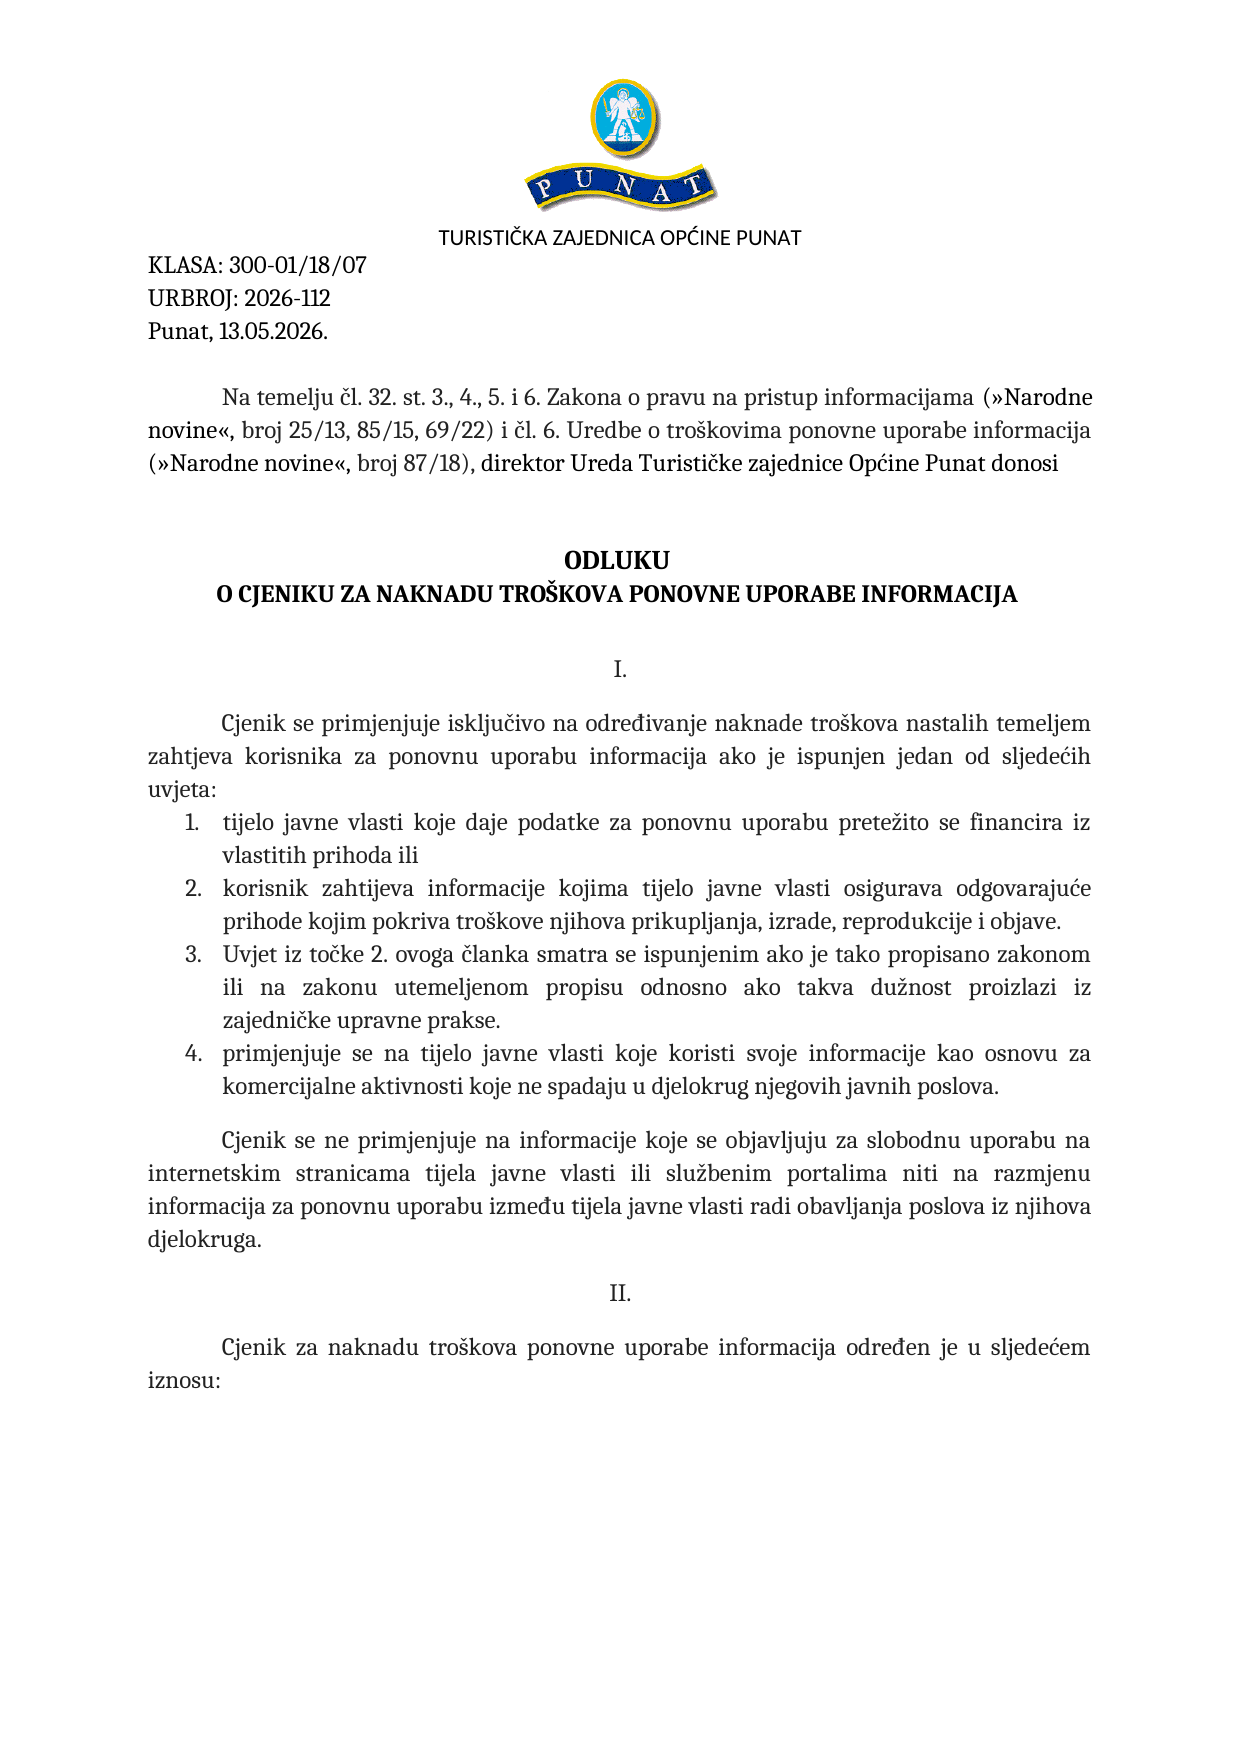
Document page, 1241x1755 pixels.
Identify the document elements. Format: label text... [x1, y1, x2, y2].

list korisnik zahtijeva informacije kojima tijelo javne vlasti osigurava odgovarajuće prihode kojim pokriva troškove njihova prikupljanja, izrade, reprodukcije i objave. [185, 874, 1093, 936]
list primjenjuje se na tijelo javne vlasti koje koristi svoje informacije kao osnovu za komercijalne aktivnosti koje ne spadaju u djelokrug njegovih javnih poslova. [185, 1039, 1093, 1101]
text I. [148, 655, 1093, 684]
text O CJENIKU ZA NAKNADU TROŠKOVA PONOVNE UPORABE INFORMACIJA [148, 580, 1093, 609]
text II. [148, 1279, 1093, 1308]
text Cjenik za naknadu troškova ponovne uporabe informacija određen je u sljedećem iznosu: [148, 1333, 1093, 1394]
list tijelo javne vlasti koje daje podatke za ponovnu uporabu pretežito se financira iz vlastitih prihoda ili [185, 808, 1093, 870]
text Cjenik se primjenjuje isključivo na određivanje naknade troškova nastalih temeljem zahtjeva korisnika za ponovnu uporabu informacija ako je ispunjen jedan od sljedećih uvjeta: [148, 709, 1093, 804]
text KLASA: 300-01/18/07 [148, 251, 1093, 280]
text Na temelju čl. 32. st. 3., 4., 5. i 6. Zakona o pravu na pristup informacijama (»Narodne novine«, broj 25/13, 85/15, 69/22) i čl. 6. Uredbe o troškovima ponovne uporabe informacija (»Narodne novine«, broj 87/18), direktor Ureda Turističke zajednice Općine Punat donosi [148, 383, 1093, 478]
text URBROJ: 2026-112 [148, 284, 1093, 313]
text Cjenik se ne primjenjuje na informacije koje se objavljuju za slobodnu uporabu na internetskim stranicama tijela javne vlasti ili službenim portalima niti na razmjenu informacija za ponovnu uporabu između tijela javne vlasti radi obavljanja poslova iz njihova djelokruga. [148, 1126, 1093, 1254]
list Uvjet iz točke 2. ovoga članka smatra se ispunjenim ako je tako propisano zakonom ili na zakonu utemeljenom propisu odnosno ako takva dužnost proizlazi iz zajedničke upravne prakse. [185, 940, 1093, 1035]
text ODLUKU [148, 545, 1093, 576]
text Punat, 13.05.2026. [148, 317, 1093, 346]
